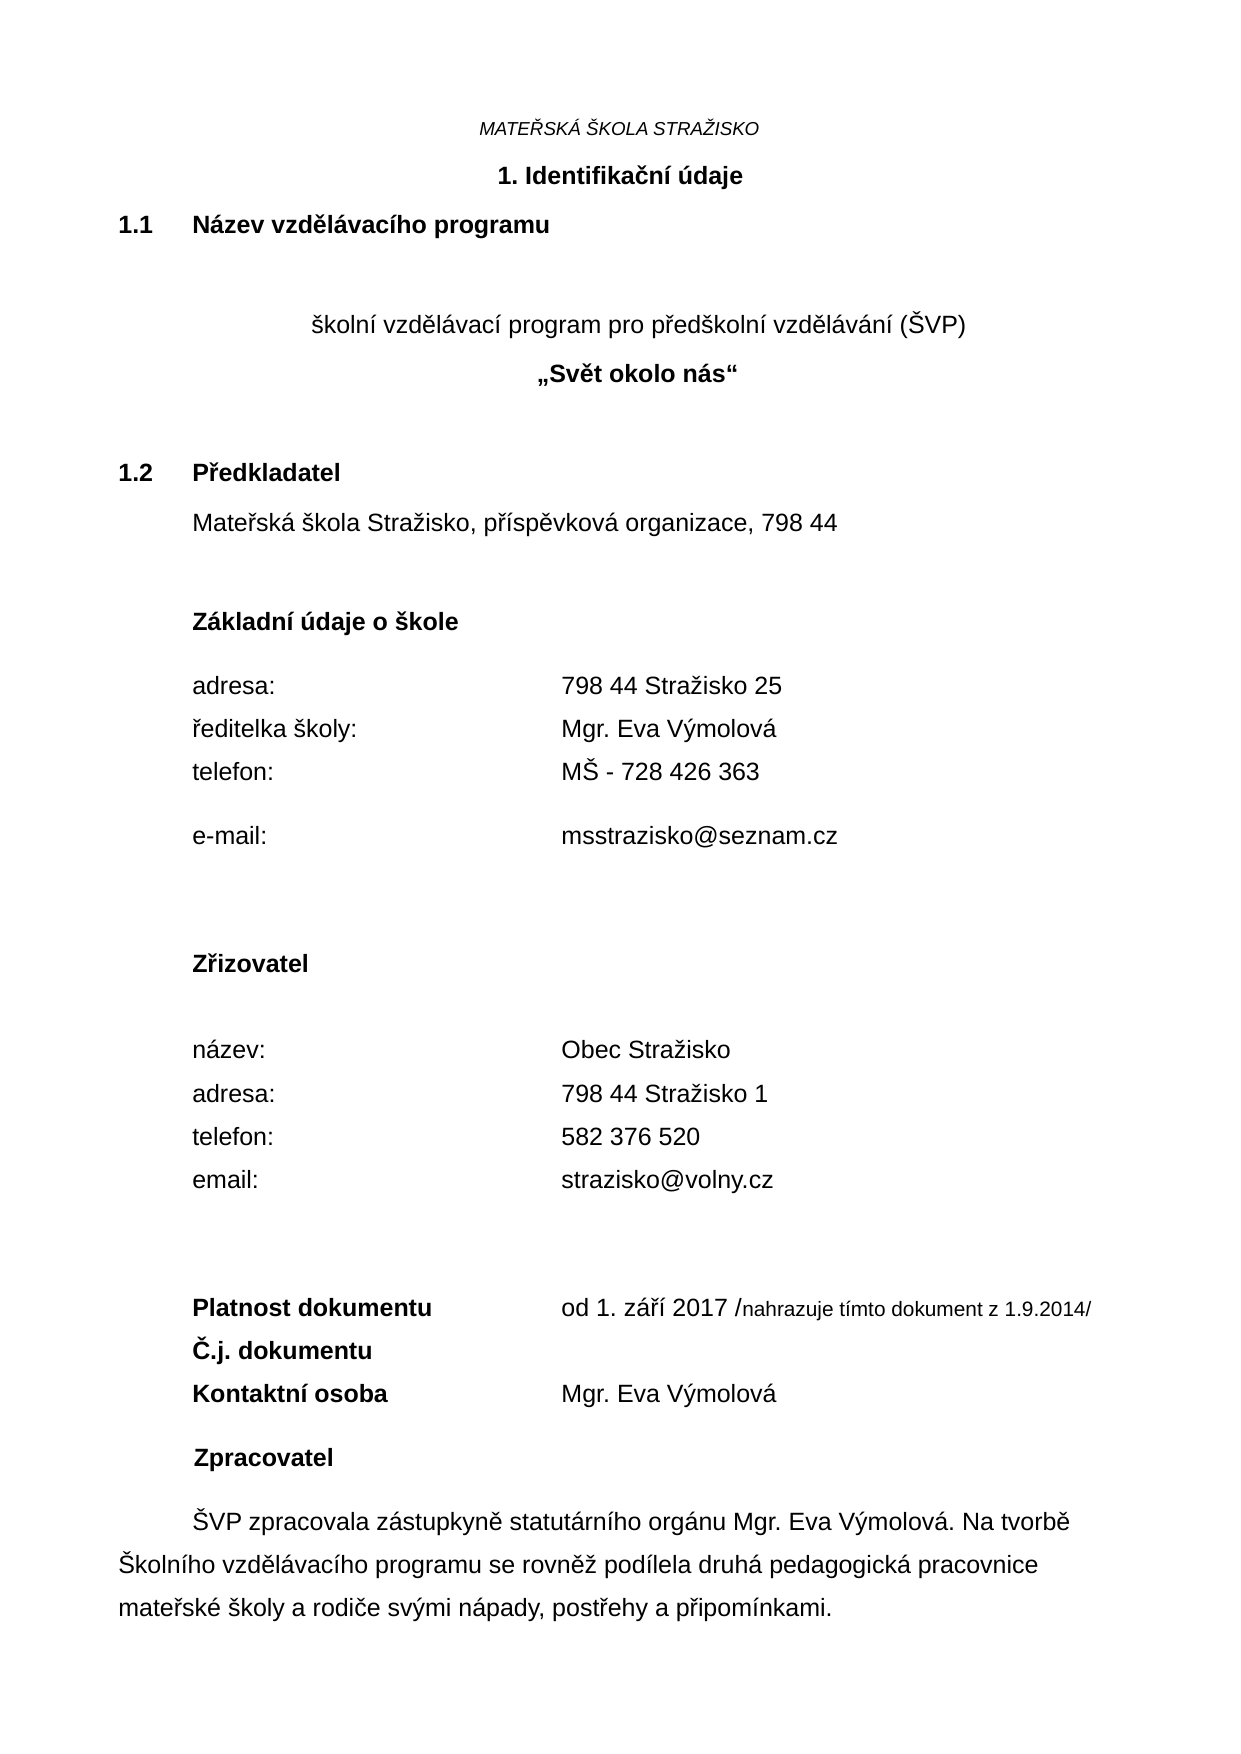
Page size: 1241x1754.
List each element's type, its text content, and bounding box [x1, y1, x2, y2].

text adresa: 798 44 Stražisko 25 ředitelka školy: Mgr. Eva Výmolová telefon: MŠ - 728 426 363 [118, 671, 1122, 786]
text „Svět okolo nás“ [118, 359, 1122, 388]
text Mateřská škola Stražisko, příspěvková organizace, 798 44 [118, 508, 1122, 537]
text školní vzdělávací program pro předškolní vzdělávání (ŠVP) [156, 309, 1122, 338]
text ŠVP zpracovala zástupkyně statutárního orgánu Mgr. Eva Výmolová. Na tvorbě Školního vzdělávacího programu se rovněž podílela druhá pedagogická pracovnice mateřské školy a rodiče svými nápady, postřehy a připomínkami. [118, 1507, 1122, 1622]
text Základní údaje o škole [118, 607, 1122, 636]
text 1.1 Název vzdělávacího programu [118, 210, 1122, 239]
text Zpracovatel [118, 1443, 1122, 1472]
text Zřizovatel název: Obec Stražisko adresa: 798 44 Stražisko 1 telefon: 582 376 520 email: strazisko@volny.cz [118, 949, 1122, 1193]
text 1. Identifikační údaje [118, 161, 1122, 189]
text Platnost dokumentu od 1. září 2017 /nahrazuje tímto dokument z 1.9.2014/ Č.j. dokumentu Kontaktní osoba Mgr. Eva Výmolová [118, 1293, 1122, 1408]
text MATEŘSKÁ ŠKOLA STRAŽISKO [118, 118, 1122, 140]
text 1.2 Předkladatel [118, 458, 1122, 487]
text e-mail: msstrazisko@seznam.cz [118, 821, 1122, 850]
